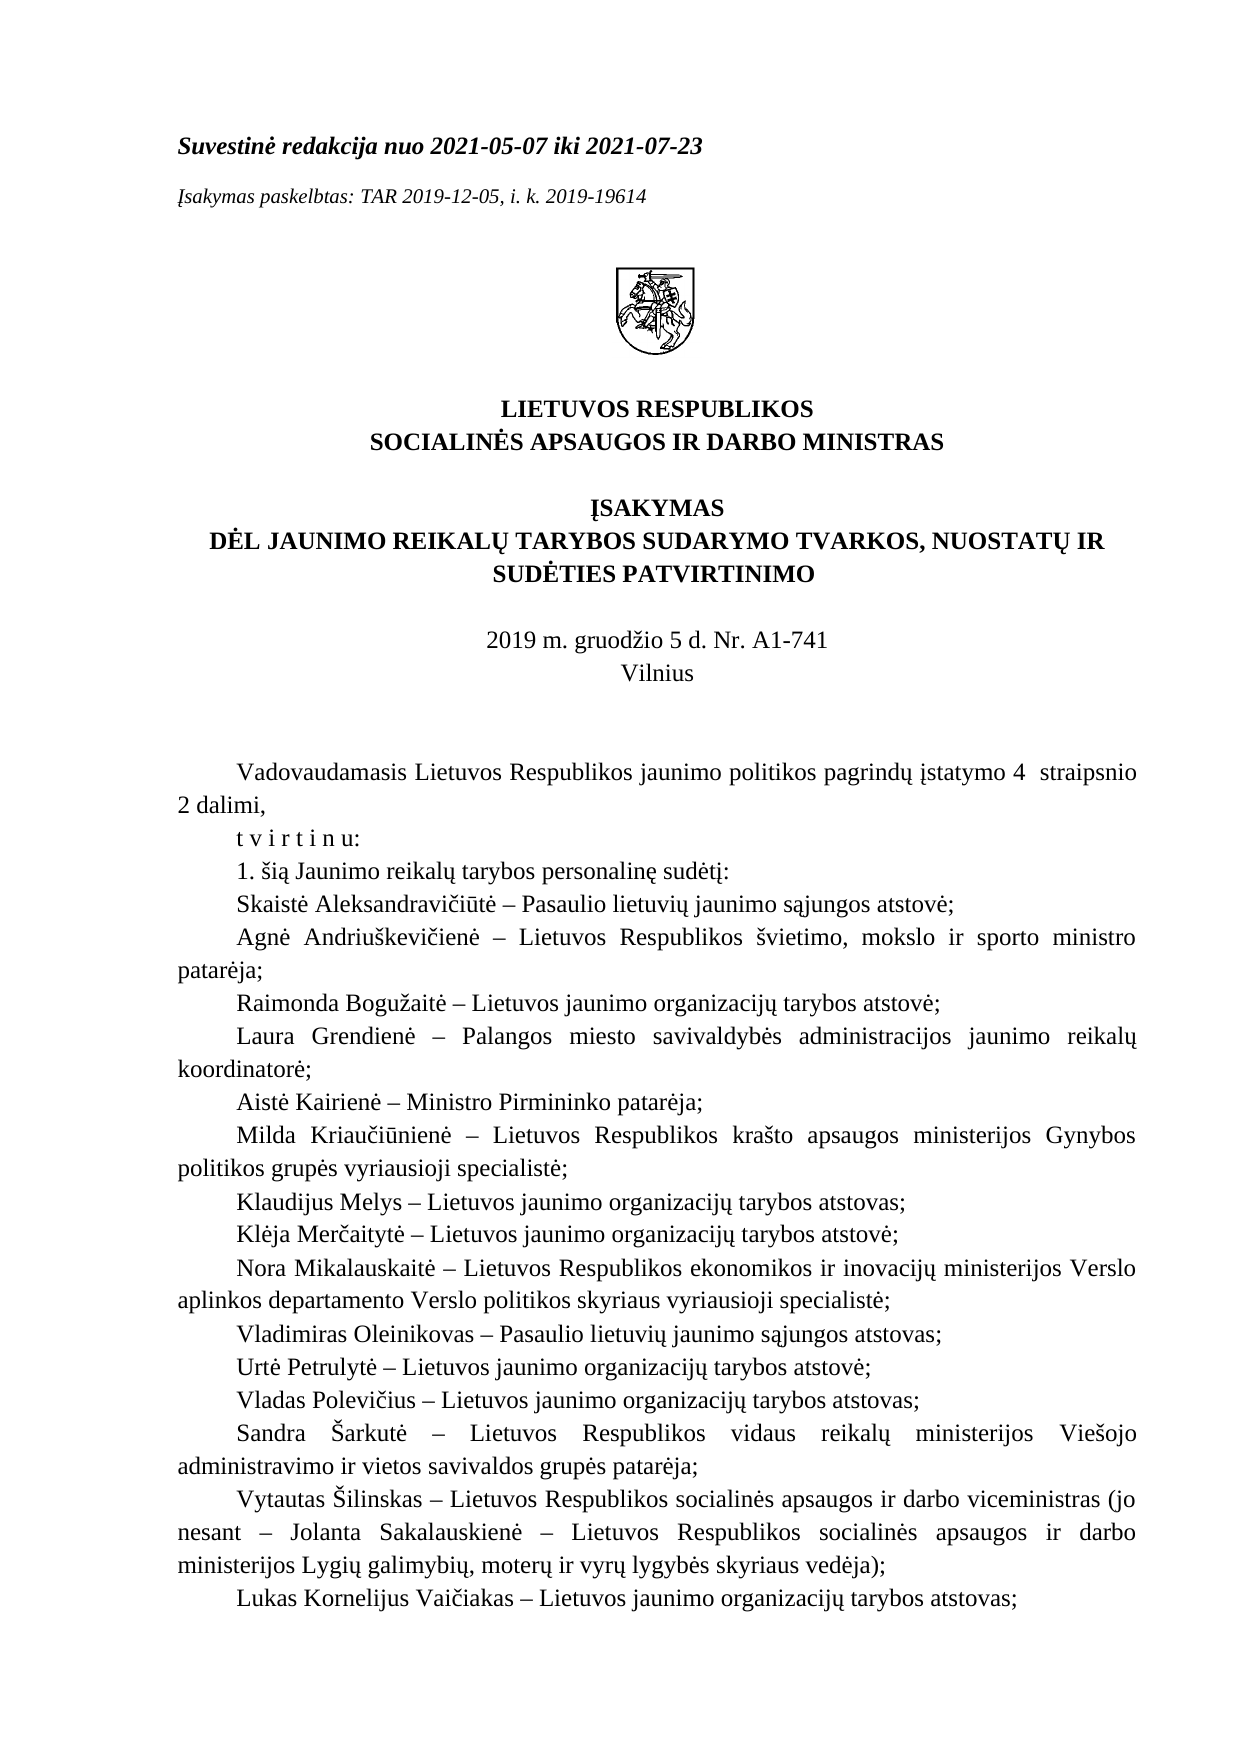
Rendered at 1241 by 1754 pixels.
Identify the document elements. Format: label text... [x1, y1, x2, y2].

text DĖL jaunimo reikalų tarybos sudarymo tvarkos, nuostatų ir sudėties patvirtinimo [177, 526, 1137, 588]
text Milda Kriaučiūnienė – Lietuvos Respublikos krašto apsaugos ministerijos Gynybos politikos grupės vyriausioji specialistė; [177, 1121, 1137, 1182]
text 2019 m. gruodžio 5 d. Nr. A1-741 [177, 625, 1137, 654]
text Vladas Polevičius – Lietuvos jaunimo organizacijų tarybos atstovas; [177, 1385, 1137, 1413]
text Nora Mikalauskaitė – Lietuvos Respublikos ekonomikos ir inovacijų ministerijos Verslo aplinkos departamento Verslo politikos skyriaus vyriausioji specialistė; [177, 1253, 1137, 1314]
text Laura Grendienė – Palangos miesto savivaldybės administracijos jaunimo reikalų koordinatorė; [177, 1021, 1137, 1083]
text Vilnius [177, 658, 1137, 687]
text Klėja Merčaitytė – Lietuvos jaunimo organizacijų tarybos atstovė; [177, 1219, 1137, 1248]
text SOCIALINĖS APSAUGOS IR DARBO MINISTRAS [177, 427, 1137, 456]
text Vytautas Šilinskas – Lietuvos Respublikos socialinės apsaugos ir darbo viceministras (jo nesant – Jolanta Sakalauskienė – Lietuvos Respublikos socialinės apsaugos ir darbo ministerijos Lygių galimybių, moterų ir vyrų lygybės skyriaus vedėja); [177, 1484, 1137, 1578]
text Urtė Petrulytė – Lietuvos jaunimo organizacijų tarybos atstovė; [177, 1352, 1137, 1380]
text Skaistė Aleksandravičiūtė – Pasaulio lietuvių jaunimo sąjungos atstovė; [177, 889, 1137, 918]
text LIETUVOS RESPUBLIKOS [177, 394, 1137, 423]
text Raimonda Bogužaitė – Lietuvos jaunimo organizacijų tarybos atstovė; [177, 988, 1137, 1017]
text Suvestinė redakcija nuo 2021-05-07 iki 2021-07-23 [177, 131, 1137, 160]
text Sandra Šarkutė – Lietuvos Respublikos vidaus reikalų ministerijos Viešojo administravimo ir vietos savivaldos grupės patarėja; [177, 1418, 1137, 1479]
text ĮSAKYMAS [177, 493, 1137, 522]
text Vadovaudamasis Lietuvos Respublikos jaunimo politikos pagrindų įstatymo 4 straipsnio 2 dalimi, [177, 757, 1137, 819]
text Agnė Andriuškevičienė – Lietuvos Respublikos švietimo, mokslo ir sporto ministro patarėja; [177, 922, 1137, 984]
text 1. šią Jaunimo reikalų tarybos personalinę sudėtį: [177, 856, 1137, 885]
text Klaudijus Melys – Lietuvos jaunimo organizacijų tarybos atstovas; [177, 1187, 1137, 1215]
text Vladimiras Oleinikovas – Pasaulio lietuvių jaunimo sąjungos atstovas; [177, 1319, 1137, 1347]
text Lukas Kornelijus Vaičiakas – Lietuvos jaunimo organizacijų tarybos atstovas; [177, 1583, 1137, 1612]
text t v i r t i n u: [177, 823, 1137, 852]
text Įsakymas paskelbtas: TAR 2019-12-05, i. k. 2019-19614 [177, 184, 1137, 208]
text Aistė Kairienė – Ministro Pirmininko patarėja; [177, 1087, 1137, 1116]
